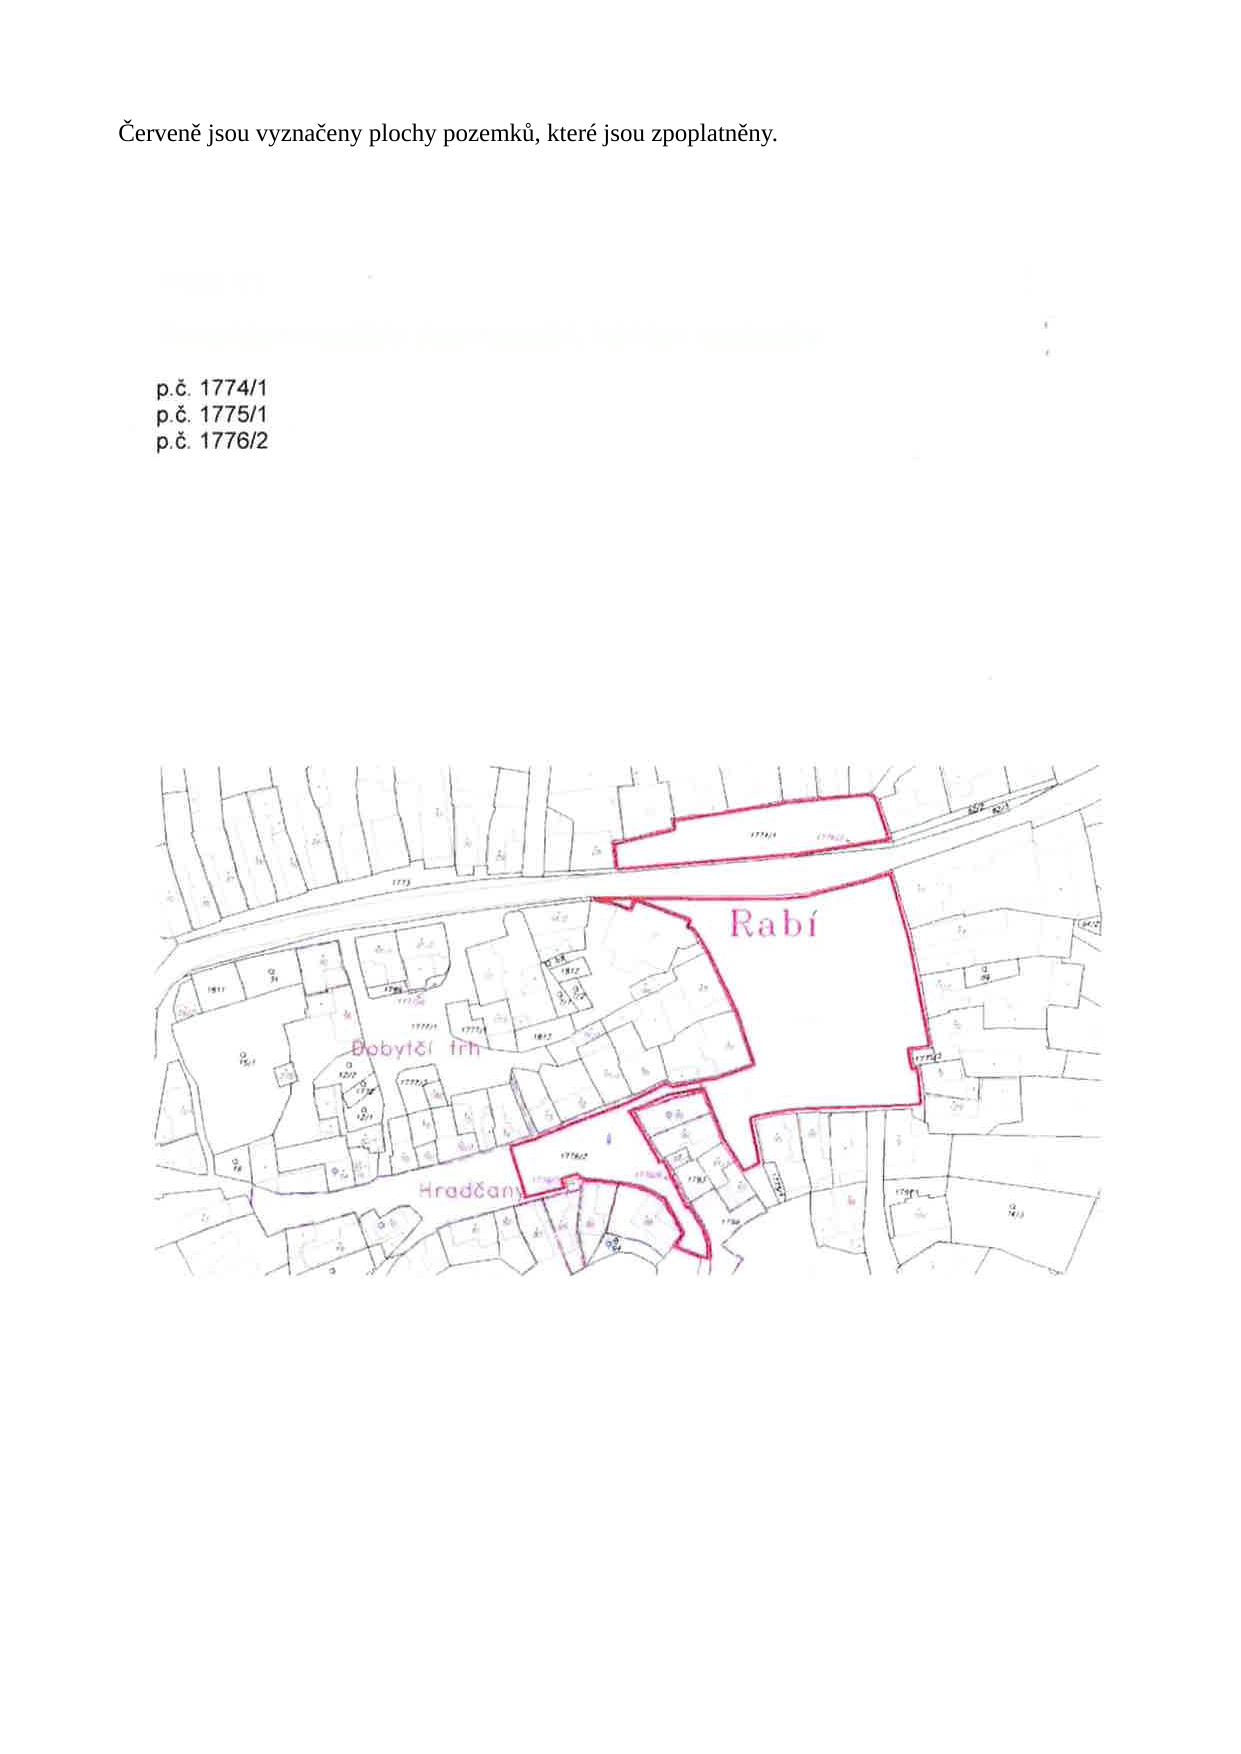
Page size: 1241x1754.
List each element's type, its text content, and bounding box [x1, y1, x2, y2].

text Červeně jsou vyznačeny plochy pozemků, které jsou zpoplatněny. [118, 118, 1122, 147]
